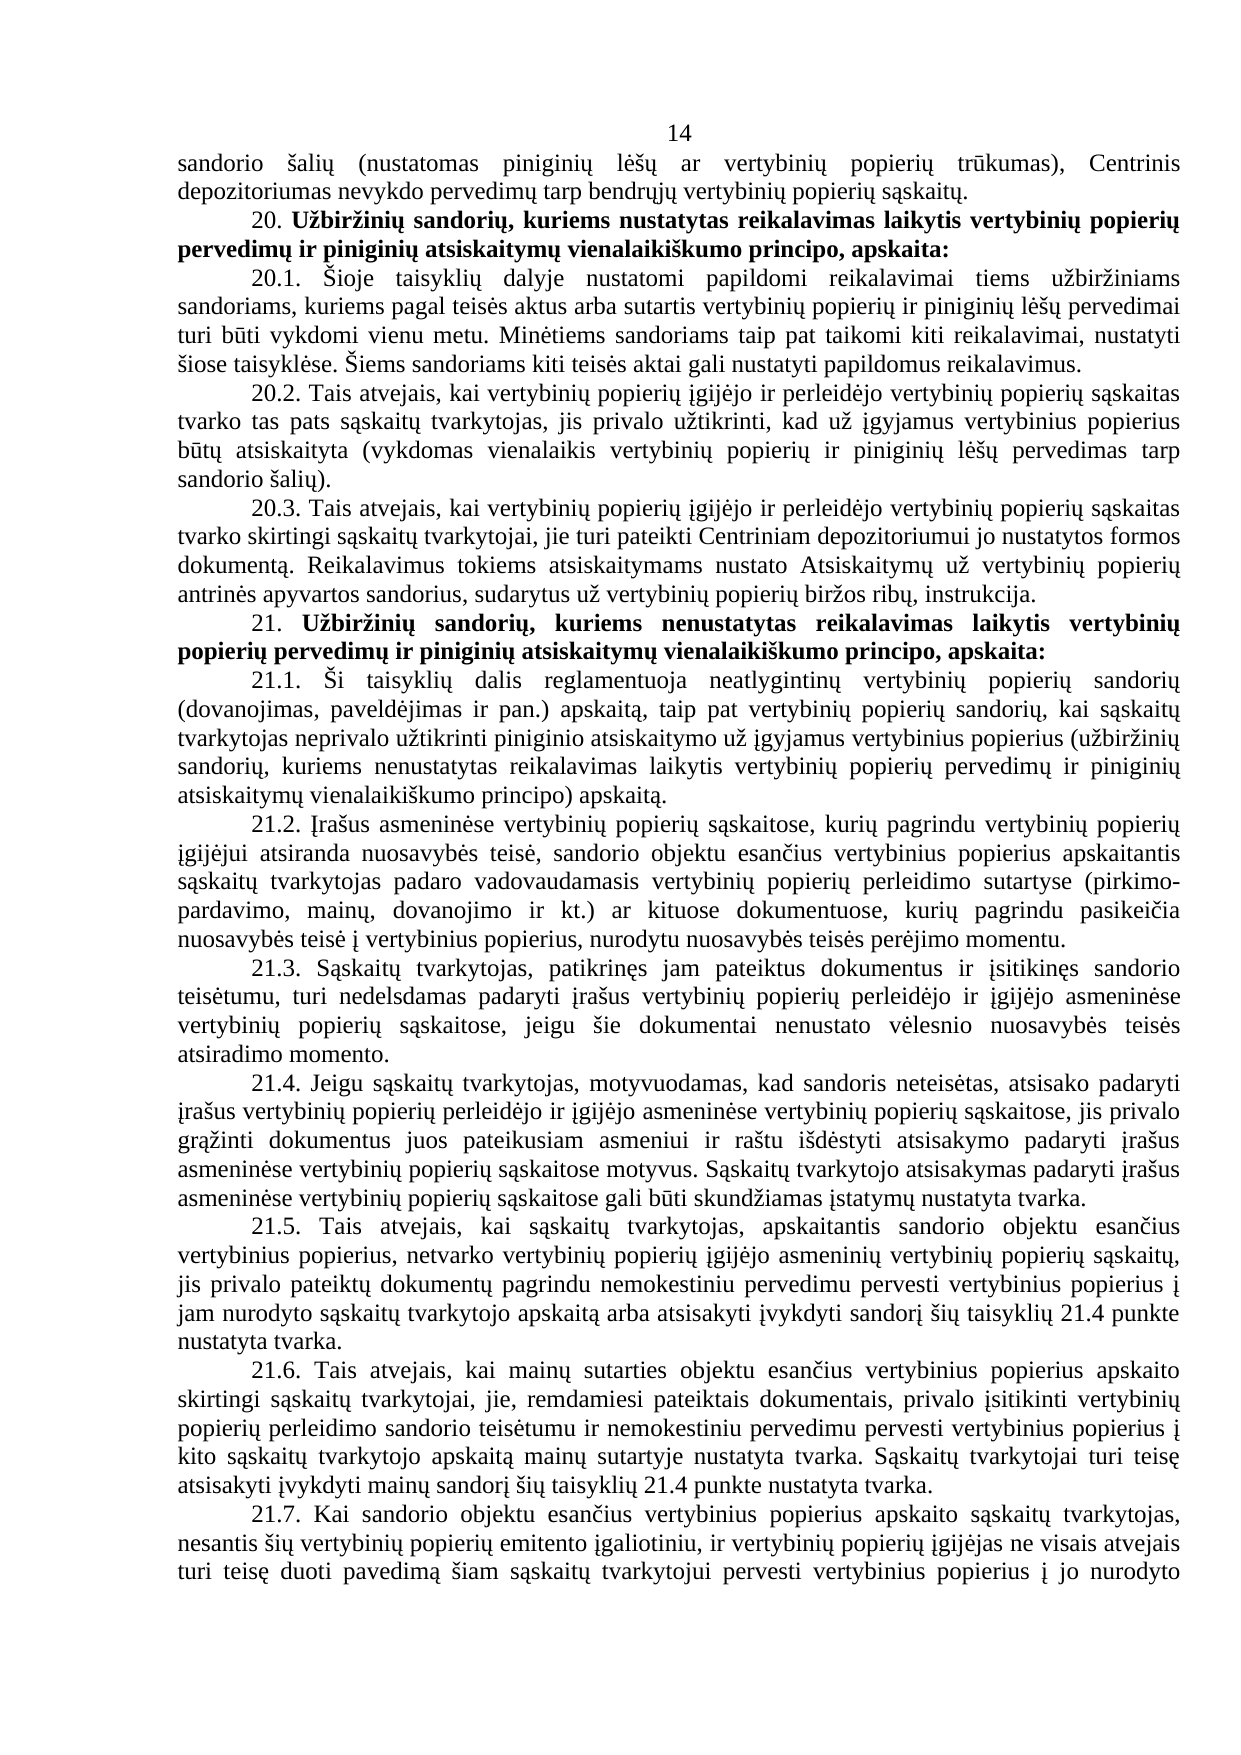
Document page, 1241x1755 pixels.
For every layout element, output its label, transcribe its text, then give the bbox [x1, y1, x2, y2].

text 20. Užbiržinių sandorių, kuriems nustatytas reikalavimas laikytis vertybinių popierių pervedimų ir piniginių atsiskaitymų vienalaikiškumo principo, apskaita: [177, 205, 1181, 263]
text 20.3. Tais atvejais, kai vertybinių popierių įgijėjo ir perleidėjo vertybinių popierių sąskaitas tvarko skirtingi sąskaitų tvarkytojai, jie turi pateikti Centriniam depozitoriumui jo nustatytos formos dokumentą. Reikalavimus tokiems atsiskaitymams nustato Atsiskaitymų už vertybinių popierių antrinės apyvartos sandorius, sudarytus už vertybinių popierių biržos ribų, instrukcija. [177, 493, 1181, 608]
text 20.1. Šioje taisyklių dalyje nustatomi papildomi reikalavimai tiems užbiržiniams sandoriams, kuriems pagal teisės aktus arba sutartis vertybinių popierių ir piniginių lėšų pervedimai turi būti vykdomi vienu metu. Minėtiems sandoriams taip pat taikomi kiti reikalavimai, nustatyti šiose taisyklėse. Šiems sandoriams kiti teisės aktai gali nustatyti papildomus reikalavimus. [177, 263, 1181, 378]
text 21.3. Sąskaitų tvarkytojas, patikrinęs jam pateiktus dokumentus ir įsitikinęs sandorio teisėtumu, turi nedelsdamas padaryti įrašus vertybinių popierių perleidėjo ir įgijėjo asmeninėse vertybinių popierių sąskaitose, jeigu šie dokumentai nenustato vėlesnio nuosavybės teisės atsiradimo momento. [177, 953, 1181, 1068]
text 21.5. Tais atvejais, kai sąskaitų tvarkytojas, apskaitantis sandorio objektu esančius vertybinius popierius, netvarko vertybinių popierių įgijėjo asmeninių vertybinių popierių sąskaitų, jis privalo pateiktų dokumentų pagrindu nemokestiniu pervedimu pervesti vertybinius popierius į jam nurodyto sąskaitų tvarkytojo apskaitą arba atsisakyti įvykdyti sandorį šių taisyklių 21.4 punkte nustatyta tvarka. [177, 1211, 1181, 1355]
text 21.4. Jeigu sąskaitų tvarkytojas, motyvuodamas, kad sandoris neteisėtas, atsisako padaryti įrašus vertybinių popierių perleidėjo ir įgijėjo asmeninėse vertybinių popierių sąskaitose, jis privalo grąžinti dokumentus juos pateikusiam asmeniui ir raštu išdėstyti atsisakymo padaryti įrašus asmeninėse vertybinių popierių sąskaitose motyvus. Sąskaitų tvarkytojo atsisakymas padaryti įrašus asmeninėse vertybinių popierių sąskaitose gali būti skundžiamas įstatymų nustatyta tvarka. [177, 1068, 1181, 1211]
text 21.6. Tais atvejais, kai mainų sutarties objektu esančius vertybinius popierius apskaito skirtingi sąskaitų tvarkytojai, jie, remdamiesi pateiktais dokumentais, privalo įsitikinti vertybinių popierių perleidimo sandorio teisėtumu ir nemokestiniu pervedimu pervesti vertybinius popierius į kito sąskaitų tvarkytojo apskaitą mainų sutartyje nustatyta tvarka. Sąskaitų tvarkytojai turi teisę atsisakyti įvykdyti mainų sandorį šių taisyklių 21.4 punkte nustatyta tvarka. [177, 1355, 1181, 1499]
text 21.7. Kai sandorio objektu esančius vertybinius popierius apskaito sąskaitų tvarkytojas, nesantis šių vertybinių popierių emitento įgaliotiniu, ir vertybinių popierių įgijėjas ne visais atvejais turi teisę duoti pavedimą šiam sąskaitų tvarkytojui pervesti vertybinius popierius į jo nurodyto [177, 1499, 1181, 1585]
text 21.2. Įrašus asmeninėse vertybinių popierių sąskaitose, kurių pagrindu vertybinių popierių įgijėjui atsiranda nuosavybės teisė, sandorio objektu esančius vertybinius popierius apskaitantis sąskaitų tvarkytojas padaro vadovaudamasis vertybinių popierių perleidimo sutartyse (pirkimo-pardavimo, mainų, dovanojimo ir kt.) ar kituose dokumentuose, kurių pagrindu pasikeičia nuosavybės teisė į vertybinius popierius, nurodytu nuosavybės teisės perėjimo momentu. [177, 809, 1181, 953]
text 21.1. Ši taisyklių dalis reglamentuoja neatlygintinų vertybinių popierių sandorių (dovanojimas, paveldėjimas ir pan.) apskaitą, taip pat vertybinių popierių sandorių, kai sąskaitų tvarkytojas neprivalo užtikrinti piniginio atsiskaitymo už įgyjamus vertybinius popierius (užbiržinių sandorių, kuriems nenustatytas reikalavimas laikytis vertybinių popierių pervedimų ir piniginių atsiskaitymų vienalaikiškumo principo) apskaitą. [177, 665, 1181, 809]
text 20.2. Tais atvejais, kai vertybinių popierių įgijėjo ir perleidėjo vertybinių popierių sąskaitas tvarko tas pats sąskaitų tvarkytojas, jis privalo užtikrinti, kad už įgyjamus vertybinius popierius būtų atsiskaityta (vykdomas vienalaikis vertybinių popierių ir piniginių lėšų pervedimas tarp sandorio šalių). [177, 378, 1181, 493]
text 21. Užbiržinių sandorių, kuriems nenustatytas reikalavimas laikytis vertybinių popierių pervedimų ir piniginių atsiskaitymų vienalaikiškumo principo, apskaita: [177, 608, 1181, 665]
text sandorio šalių (nustatomas piniginių lėšų ar vertybinių popierių trūkumas), Centrinis depozitoriumas nevykdo pervedimų tarp bendrųjų vertybinių popierių sąskaitų. [177, 148, 1181, 205]
